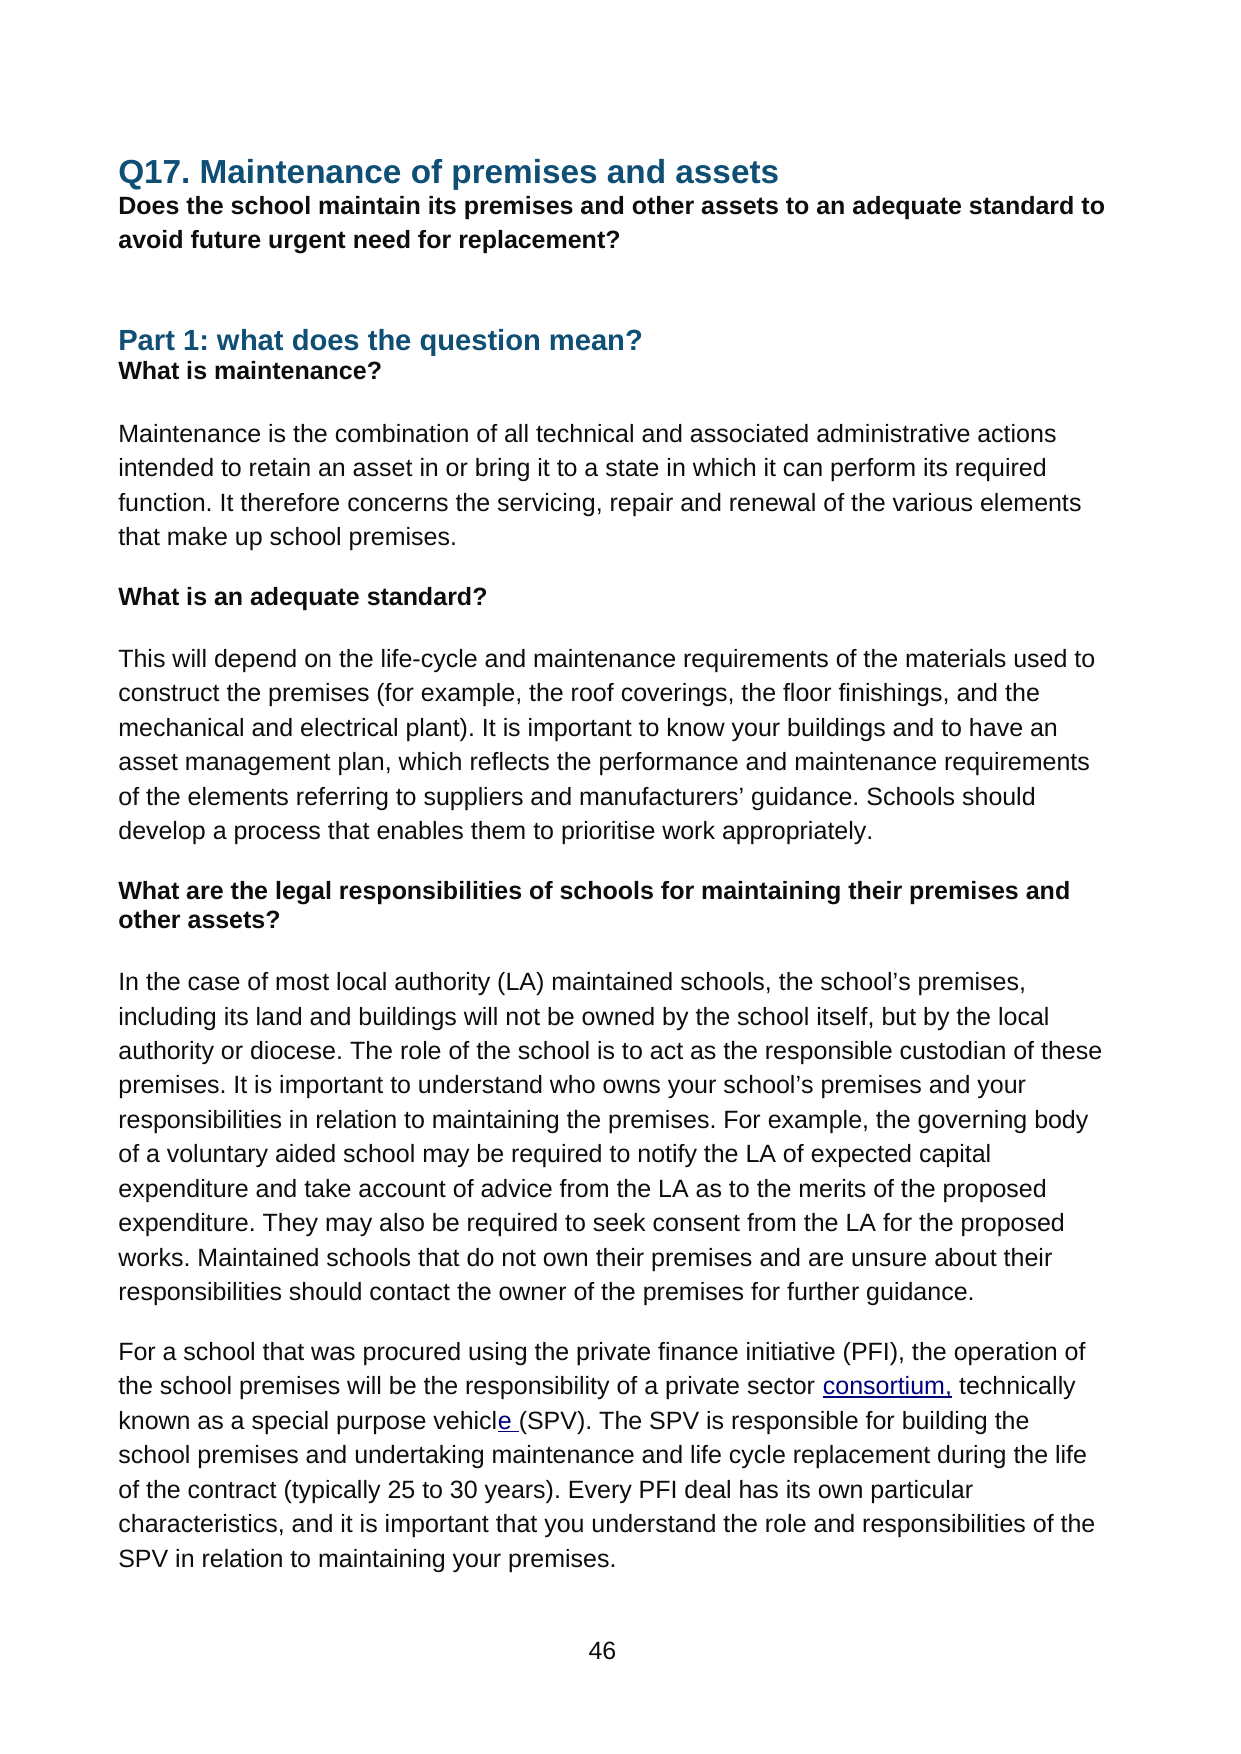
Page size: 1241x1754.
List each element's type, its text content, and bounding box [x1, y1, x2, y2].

text What is an adequate standard? [118, 581, 1107, 610]
text In the case of most local authority (LA) maintained schools, the school’s premises, including its land and buildings will not be owned by the school itself, but by the local authority or diocese. The role of the school is to act as the responsible custodian of these premises. It is important to understand who owns your school’s premises and your responsibilities in relation to maintaining the premises. For example, the governing body of a voluntary aided school may be required to notify the LA of expected capital expenditure and take account of advice from the LA as to the merits of the proposed expenditure. They may also be required to seek consent from the LA for the proposed works. Maintained schools that do not own their premises and are unsure about their responsibilities should contact the owner of the premises for further guidance. [118, 967, 1107, 1306]
subtitle Part 1: what does the question mean? [118, 322, 1107, 356]
text Maintenance is the combination of all technical and associated administrative actions intended to retain an asset in or bring it to a state in which it can perform its required function. It therefore concerns the servicing, repair and renewal of the various elements that make up school premises. [118, 418, 1107, 551]
text What is maintenance? [118, 356, 1107, 385]
text This will depend on the life-cycle and maintenance requirements of the materials used to construct the premises (for example, the roof coverings, the floor finishings, and the mechanical and electrical plant). It is important to know your buildings and to have an asset management plan, which reflects the performance and maintenance requirements of the elements referring to suppliers and manufacturers’ guidance. Schools should develop a process that enables them to prioritise work appropriately. [118, 644, 1107, 845]
subtitle Q17. Maintenance of premises and assets [118, 153, 1107, 191]
text For a school that was procured using the private finance initiative (PFI), the operation of the school premises will be the responsibility of a private sector consortium, technically known as a special purpose vehicle (SPV). The SPV is responsible for building the school premises and undertaking maintenance and life cycle replacement during the life of the contract (typically 25 to 30 years). Every PFI deal has its own particular characteristics, and it is important that you understand the role and responsibilities of the SPV in relation to maintaining your premises. [118, 1337, 1107, 1572]
text What are the legal responsibilities of schools for maintaining their premises and other assets? [118, 876, 1107, 933]
text Does the school maintain its premises and other assets to an adequate standard to avoid future urgent need for replacement? [118, 191, 1107, 254]
